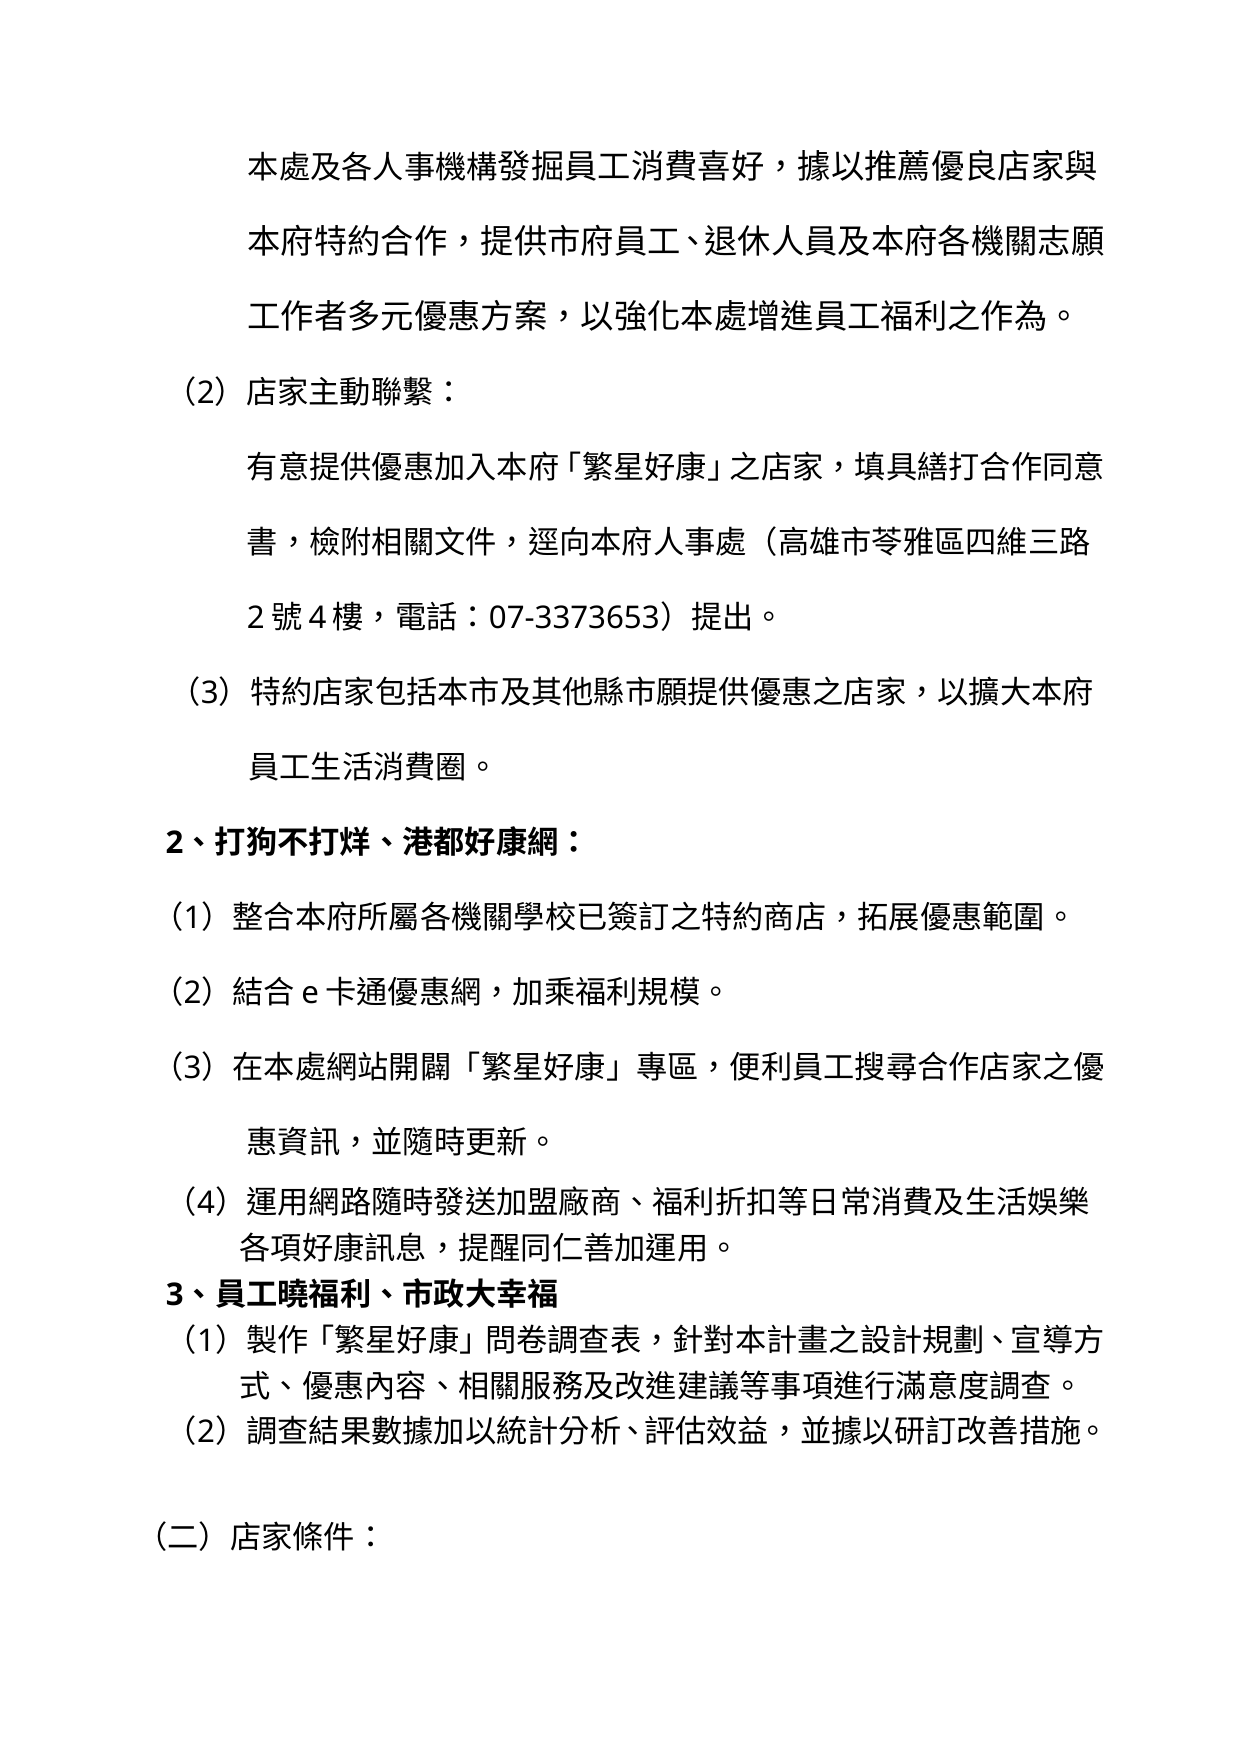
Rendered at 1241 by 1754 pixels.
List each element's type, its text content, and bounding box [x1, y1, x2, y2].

list （1）製作「繁星好康」問卷調查表，針對本計畫之設計規劃、宣導方式、優惠內容、相關服務及改進建議等事項進行滿意度調查。 [166, 1314, 1104, 1406]
text 本處及各人事機構發掘員工消費喜好，據以推薦優良店家與本府特約合作，提供市府員工、退休人員及本府各機關志願工作者多元優惠方案，以強化本處增進員工福利之作為。 [247, 127, 1104, 352]
text （3）在本處網站開闢「繁星好康」專區，便利員工搜尋合作店家之優惠資訊，並隨時更新。 [136, 1027, 1104, 1177]
text （二）店家條件： [136, 1498, 1104, 1573]
text （1）整合本府所屬各機關學校已簽訂之特約商店，拓展優惠範圍。 [136, 877, 1104, 952]
list 3、員工曉福利、市政大幸福 [166, 1269, 1104, 1314]
text 2、打狗不打烊、港都好康網： [165, 802, 1104, 877]
list （2）調查結果數據加以統計分析、評估效益，並據以研訂改善措施。 [166, 1406, 1104, 1452]
text （2）結合e卡通優惠網，加乘福利規模。 [136, 952, 1104, 1027]
list （4）運用網路隨時發送加盟廠商、福利折扣等日常消費及生活娛樂各項好康訊息，提醒同仁善加運用。 [166, 1177, 1104, 1269]
text 有意提供優惠加入本府「繁星好康」之店家，填具繕打合作同意書，檢附相關文件，逕向本府人事處（高雄市苓雅區四維三路2號4樓，電話：07-3373653）提出。 [247, 427, 1104, 652]
text （3）特約店家包括本市及其他縣市願提供優惠之店家，以擴大本府員工生活消費圈。 [169, 652, 1104, 802]
text （2）店家主動聯繫： [165, 352, 1104, 427]
